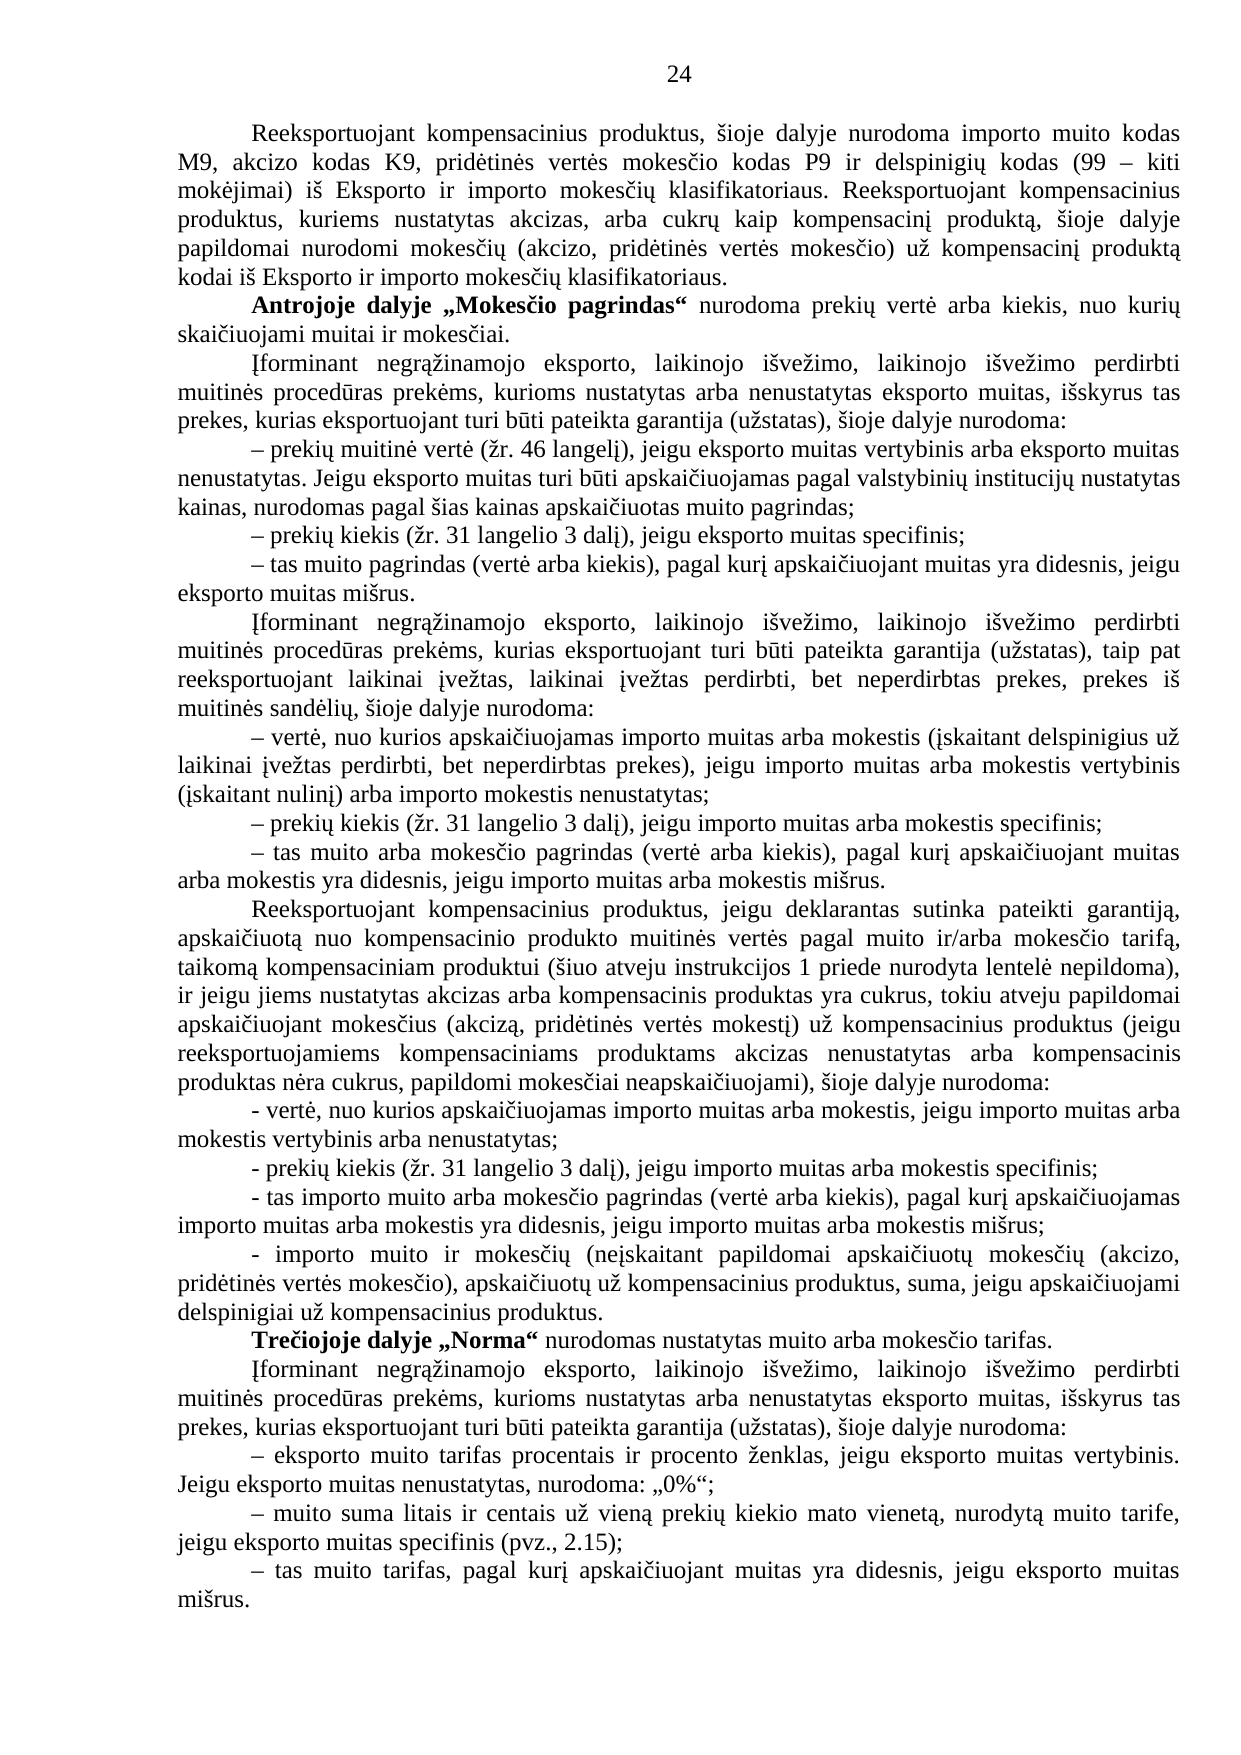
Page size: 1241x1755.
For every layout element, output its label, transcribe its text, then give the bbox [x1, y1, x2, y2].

text – vertė, nuo kurios apskaičiuojamas importo muitas arba mokestis (įskaitant delspinigius už laikinai įvežtas perdirbti, bet neperdirbtas prekes), jeigu importo muitas arba mokestis vertybinis (įskaitant nulinį) arba importo mokestis nenustatytas; [177, 722, 1181, 808]
text – muito suma litais ir centais už vieną prekių kiekio mato vienetą, nurodytą muito tarife, jeigu eksporto muitas specifinis (pvz., 2.15); [177, 1498, 1181, 1556]
text Reeksportuojant kompensacinius produktus, šioje dalyje nurodoma importo muito kodas M9, akcizo kodas K9, pridėtinės vertės mokesčio kodas P9 ir delspinigių kodas (99 – kiti mokėjimai) iš Eksporto ir importo mokesčių klasifikatoriaus. Reeksportuojant kompensacinius produktus, kuriems nustatytas akcizas, arba cukrų kaip kompensacinį produktą, šioje dalyje papildomai nurodomi mokesčių (akcizo, pridėtinės vertės mokesčio) už kompensacinį produktą kodai iš Eksporto ir importo mokesčių klasifikatoriaus. [177, 118, 1181, 291]
text – prekių kiekis (žr. 31 langelio 3 dalį), jeigu importo muitas arba mokestis specifinis; [177, 808, 1181, 837]
text Įforminant negrąžinamojo eksporto, laikinojo išvežimo, laikinojo išvežimo perdirbti muitinės procedūras prekėms, kurias eksportuojant turi būti pateikta garantija (užstatas), taip pat reeksportuojant laikinai įvežtas, laikinai įvežtas perdirbti, bet neperdirbtas prekes, prekes iš muitinės sandėlių, šioje dalyje nurodoma: [177, 607, 1181, 722]
text - importo muito ir mokesčių (neįskaitant papildomai apskaičiuotų mokesčių (akcizo, pridėtinės vertės mokesčio), apskaičiuotų už kompensacinius produktus, suma, jeigu apskaičiuojami delspinigiai už kompensacinius produktus. [177, 1239, 1181, 1326]
text Įforminant negrąžinamojo eksporto, laikinojo išvežimo, laikinojo išvežimo perdirbti muitinės procedūras prekėms, kurioms nustatytas arba nenustatytas eksporto muitas, išskyrus tas prekes, kurias eksportuojant turi būti pateikta garantija (užstatas), šioje dalyje nurodoma: [177, 348, 1181, 434]
text - vertė, nuo kurios apskaičiuojamas importo muitas arba mokestis, jeigu importo muitas arba mokestis vertybinis arba nenustatytas; [177, 1096, 1181, 1153]
text - tas importo muito arba mokesčio pagrindas (vertė arba kiekis), pagal kurį apskaičiuojamas importo muitas arba mokestis yra didesnis, jeigu importo muitas arba mokestis mišrus; [177, 1182, 1181, 1239]
text Antrojoje dalyje „Mokesčio pagrindas“ nurodoma prekių vertė arba kiekis, nuo kurių skaičiuojami muitai ir mokesčiai. [177, 291, 1181, 348]
text – eksporto muito tarifas procentais ir procento ženklas, jeigu eksporto muitas vertybinis. Jeigu eksporto muitas nenustatytas, nurodoma: „0%“; [177, 1441, 1181, 1498]
text Įforminant negrąžinamojo eksporto, laikinojo išvežimo, laikinojo išvežimo perdirbti muitinės procedūras prekėms, kurioms nustatytas arba nenustatytas eksporto muitas, išskyrus tas prekes, kurias eksportuojant turi būti pateikta garantija (užstatas), šioje dalyje nurodoma: [177, 1354, 1181, 1441]
text - prekių kiekis (žr. 31 langelio 3 dalį), jeigu importo muitas arba mokestis specifinis; [177, 1153, 1181, 1182]
text – tas muito arba mokesčio pagrindas (vertė arba kiekis), pagal kurį apskaičiuojant muitas arba mokestis yra didesnis, jeigu importo muitas arba mokestis mišrus. [177, 837, 1181, 894]
text Trečiojoje dalyje „Norma“ nurodomas nustatytas muito arba mokesčio tarifas. [177, 1326, 1181, 1354]
text Reeksportuojant kompensacinius produktus, jeigu deklarantas sutinka pateikti garantiją, apskaičiuotą nuo kompensacinio produkto muitinės vertės pagal muito ir/arba mokesčio tarifą, taikomą kompensaciniam produktui (šiuo atveju instrukcijos 1 priede nurodyta lentelė nepildoma), ir jeigu jiems nustatytas akcizas arba kompensacinis produktas yra cukrus, tokiu atveju papildomai apskaičiuojant mokesčius (akcizą, pridėtinės vertės mokestį) už kompensacinius produktus (jeigu reeksportuojamiems kompensaciniams produktams akcizas nenustatytas arba kompensacinis produktas nėra cukrus, papildomi mokesčiai neapskaičiuojami), šioje dalyje nurodoma: [177, 894, 1181, 1096]
text – tas muito tarifas, pagal kurį apskaičiuojant muitas yra didesnis, jeigu eksporto muitas mišrus. [177, 1556, 1181, 1613]
text – prekių kiekis (žr. 31 langelio 3 dalį), jeigu eksporto muitas specifinis; [177, 521, 1181, 549]
text – tas muito pagrindas (vertė arba kiekis), pagal kurį apskaičiuojant muitas yra didesnis, jeigu eksporto muitas mišrus. [177, 549, 1181, 607]
text – prekių muitinė vertė (žr. 46 langelį), jeigu eksporto muitas vertybinis arba eksporto muitas nenustatytas. Jeigu eksporto muitas turi būti apskaičiuojamas pagal valstybinių institucijų nustatytas kainas, nurodomas pagal šias kainas apskaičiuotas muito pagrindas; [177, 434, 1181, 521]
